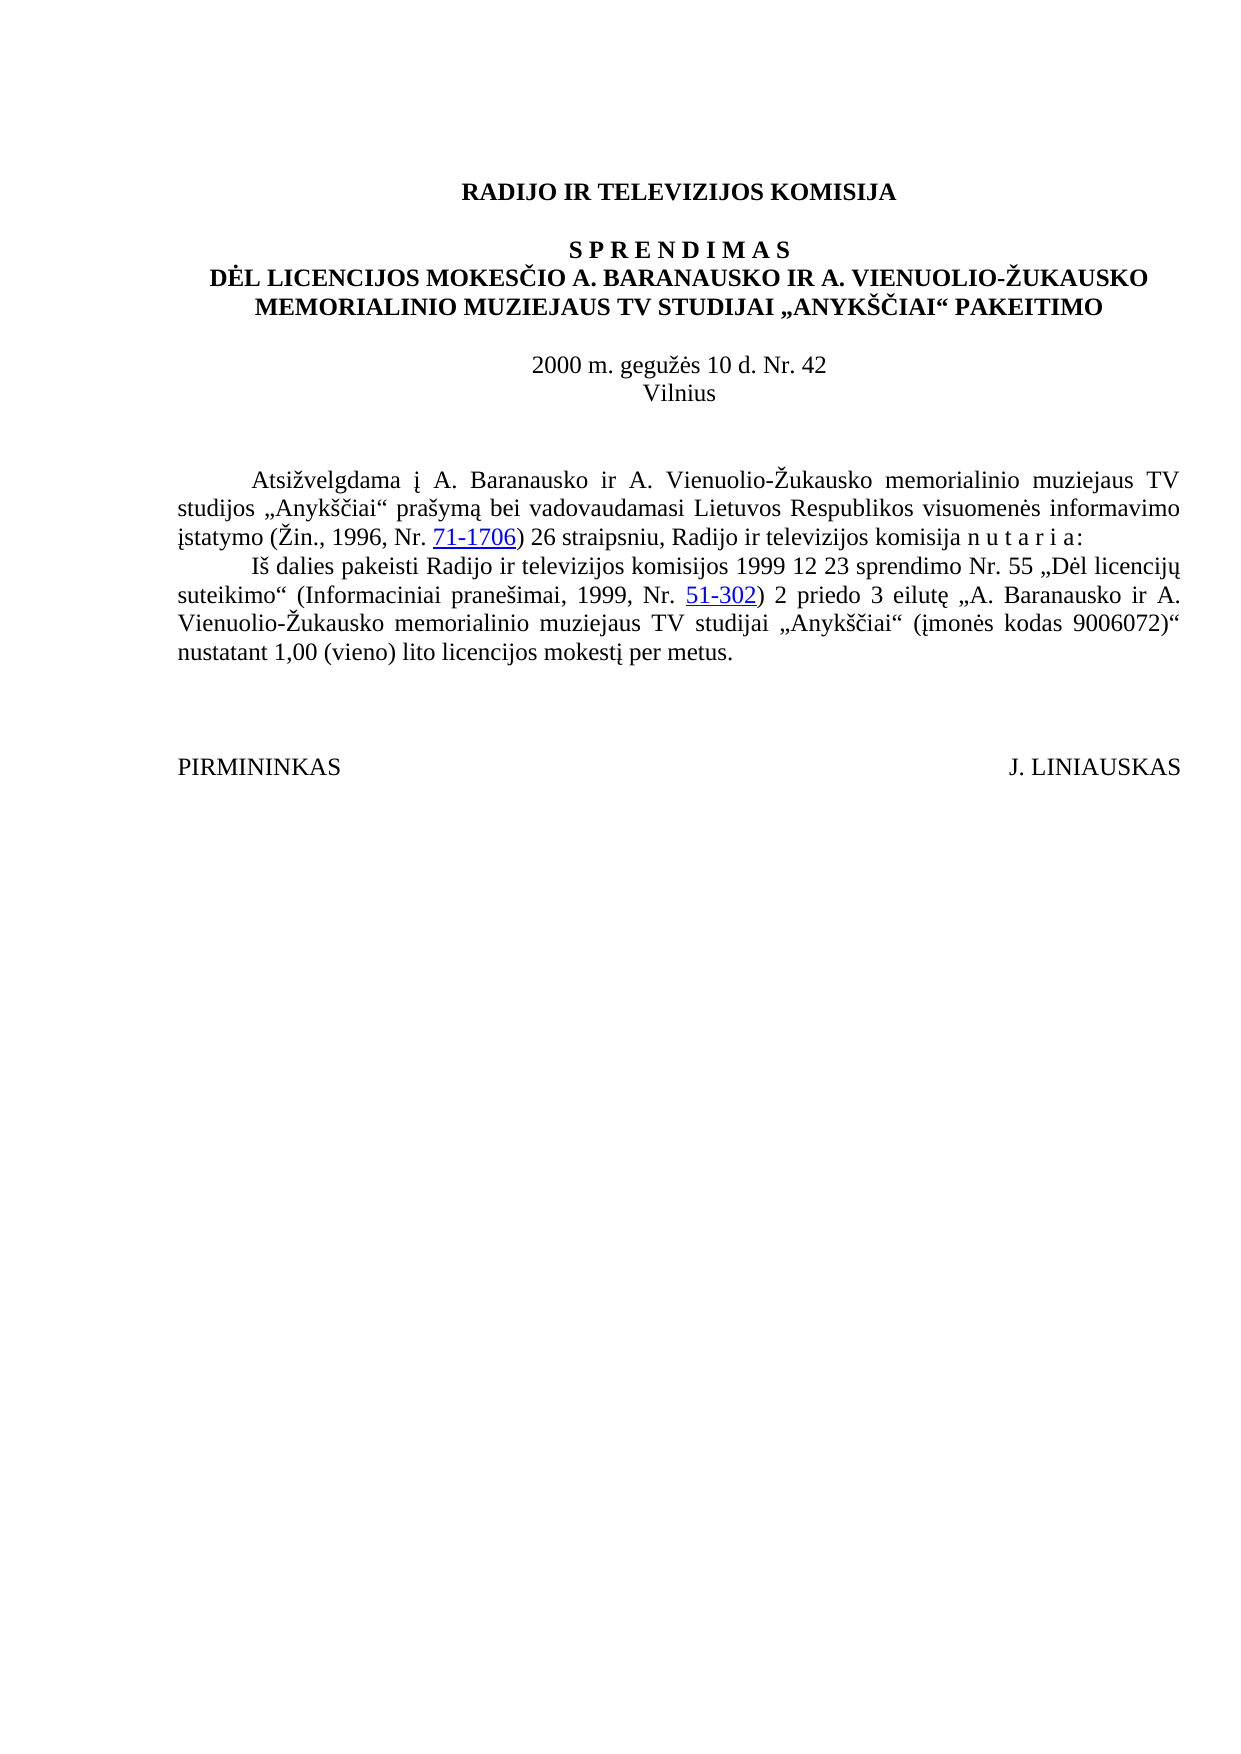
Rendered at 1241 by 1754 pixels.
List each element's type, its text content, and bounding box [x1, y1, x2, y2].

text PIRMININKAS J. LINIAUSKAS [177, 752, 1181, 781]
text 2000 m. gegužės 10 d. Nr. 42 [177, 350, 1181, 378]
text RADIJO IR TELEVIZIJOS KOMISIJA [177, 177, 1181, 206]
text Atsižvelgdama į A. Baranausko ir A. Vienuolio-Žukausko memorialinio muziejaus TV studijos „Anykščiai“ prašymą bei vadovaudamasi Lietuvos Respublikos visuomenės informavimo įstatymo (Žin., 1996, Nr. 71-1706) 26 straipsniu, Radijo ir televizijos komisija nutaria: [177, 465, 1181, 551]
text S P R E N D I M A S [177, 235, 1181, 263]
text Vilnius [177, 378, 1181, 407]
text DĖL LICENCIJOS MOKESČIO A. BARANAUSKO IR A. VIENUOLIO-ŽUKAUSKO MEMORIALINIO MUZIEJAUS TV STUDIJAI „ANYKŠČIAI“ PAKEITIMO [177, 263, 1181, 321]
text Iš dalies pakeisti Radijo ir televizijos komisijos 1999 12 23 sprendimo Nr. 55 „Dėl licencijų suteikimo“ (Informaciniai pranešimai, 1999, Nr. 51-302) 2 priedo 3 eilutę „A. Baranausko ir A. Vienuolio-Žukausko memorialinio muziejaus TV studijai „Anykščiai“ (įmonės kodas 9006072)“ nustatant 1,00 (vieno) lito licencijos mokestį per metus. [177, 551, 1181, 666]
